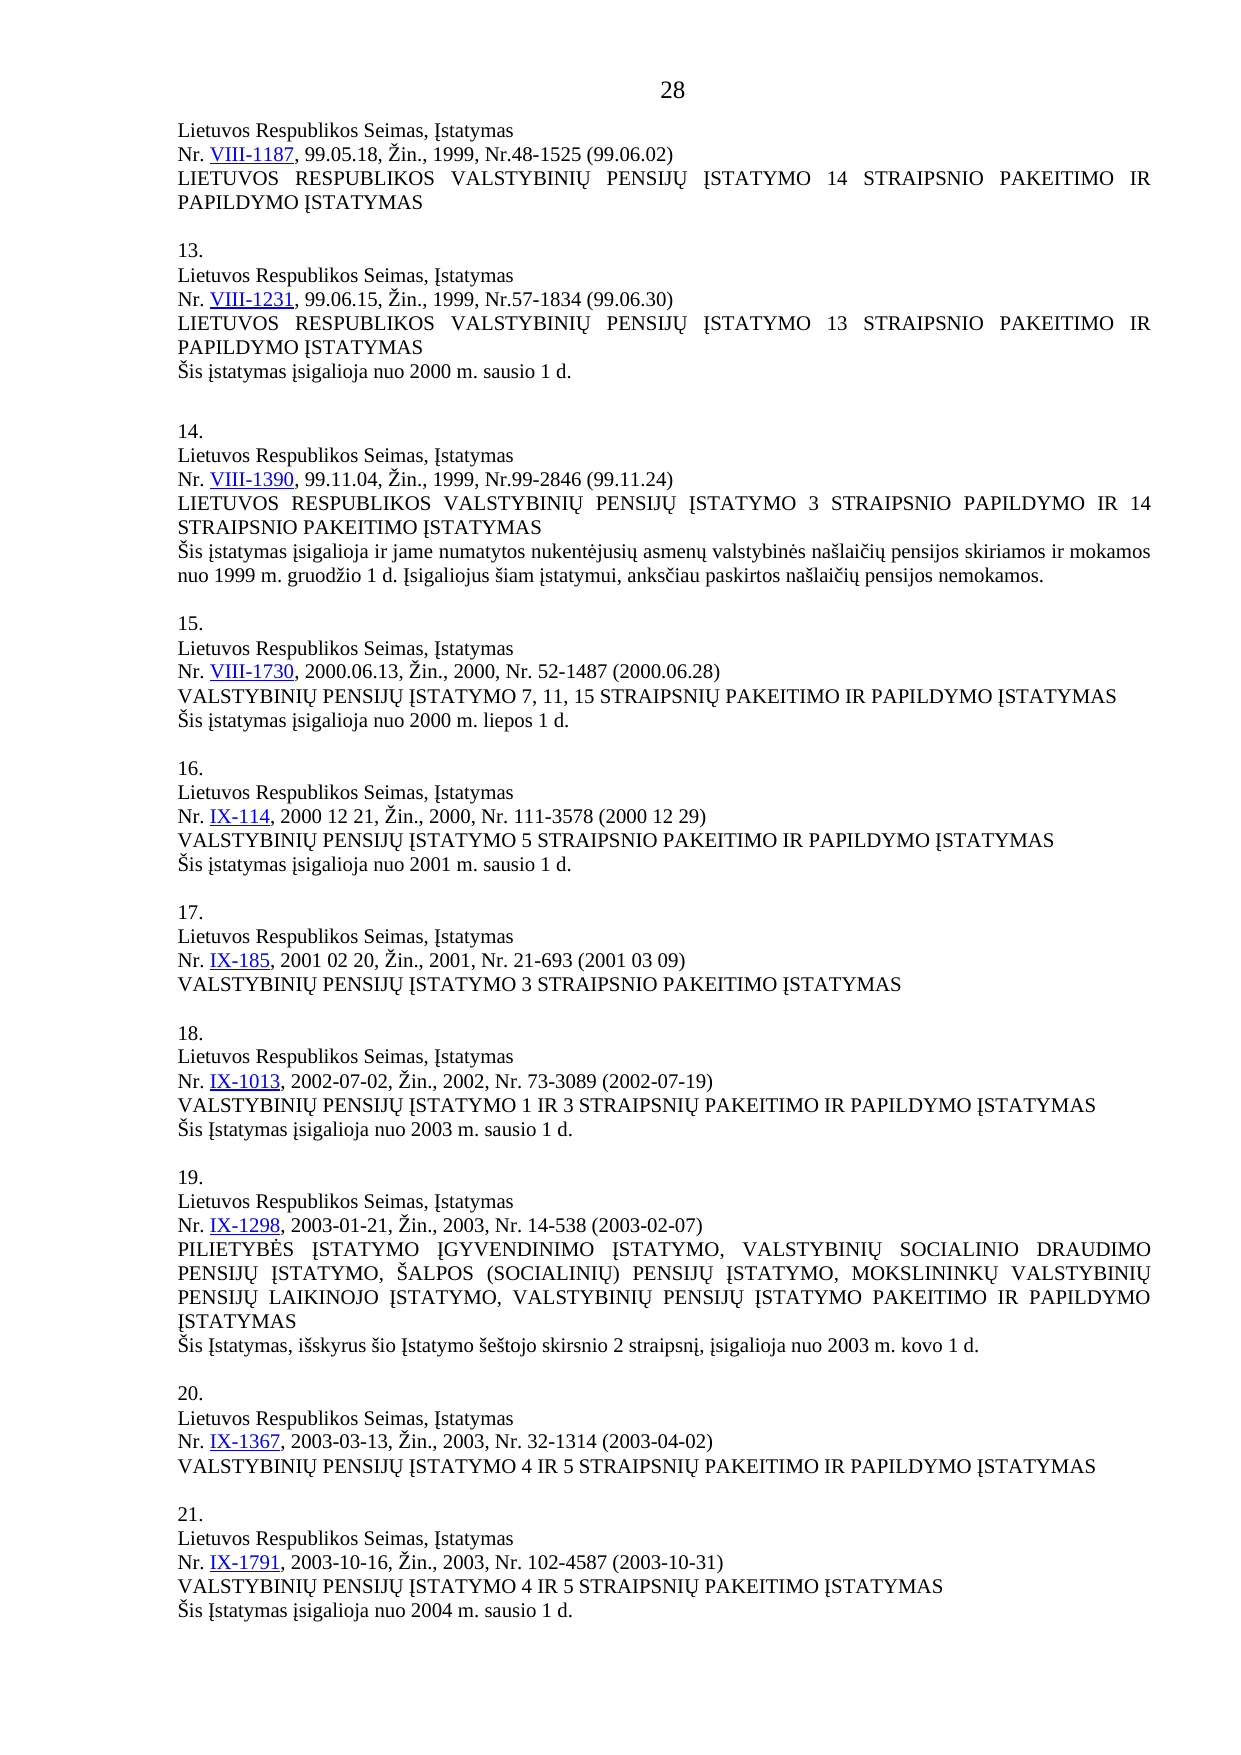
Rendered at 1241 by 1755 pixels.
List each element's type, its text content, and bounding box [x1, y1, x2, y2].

text Šis įstatymas įsigalioja nuo 2001 m. sausio 1 d. [177, 852, 1152, 876]
text 14. [177, 419, 1152, 443]
text VALSTYBINIŲ PENSIJŲ ĮSTATYMO 4 IR 5 STRAIPSNIŲ PAKEITIMO ĮSTATYMAS [177, 1574, 1152, 1598]
text 17. [177, 900, 1152, 924]
text Šis įstatymas įsigalioja ir jame numatytos nukentėjusių asmenų valstybinės našlaičių pensijos skiriamos ir mokamos nuo 1999 m. gruodžio 1 d. Įsigaliojus šiam įstatymui, anksčiau paskirtos našlaičių pensijos nemokamos. [177, 539, 1152, 587]
text Šis Įstatymas įsigalioja nuo 2004 m. sausio 1 d. [177, 1598, 1152, 1622]
text LIETUVOS RESPUBLIKOS VALSTYBINIŲ PENSIJŲ ĮSTATYMO 14 STRAIPSNIO PAKEITIMO IR PAPILDYMO ĮSTATYMAS [177, 166, 1152, 214]
text Nr. IX-1791, 2003-10-16, Žin., 2003, Nr. 102-4587 (2003-10-31) [177, 1550, 1152, 1574]
text LIETUVOS RESPUBLIKOS VALSTYBINIŲ PENSIJŲ ĮSTATYMO 3 STRAIPSNIO PAPILDYMO IR 14 STRAIPSNIO PAKEITIMO ĮSTATYMAS [177, 491, 1152, 539]
text Nr. VIII-1730, 2000.06.13, Žin., 2000, Nr. 52-1487 (2000.06.28) [177, 659, 1152, 683]
text Lietuvos Respublikos Seimas, Įstatymas [177, 780, 1152, 804]
text 18. [177, 1020, 1152, 1044]
text VALSTYBINIŲ PENSIJŲ ĮSTATYMO 5 STRAIPSNIO PAKEITIMO IR PAPILDYMO ĮSTATYMAS [177, 828, 1152, 852]
text Lietuvos Respublikos Seimas, Įstatymas [177, 1044, 1152, 1068]
text Lietuvos Respublikos Seimas, Įstatymas [177, 635, 1152, 659]
text 13. [177, 238, 1152, 262]
text VALSTYBINIŲ PENSIJŲ ĮSTATYMO 4 IR 5 STRAIPSNIŲ PAKEITIMO IR PAPILDYMO ĮSTATYMAS [177, 1453, 1152, 1478]
text PILIETYBĖS ĮSTATYMO ĮGYVENDINIMO ĮSTATYMO, VALSTYBINIŲ SOCIALINIO DRAUDIMO PENSIJŲ ĮSTATYMO, ŠALPOS (SOCIALINIŲ) PENSIJŲ ĮSTATYMO, MOKSLININKŲ VALSTYBINIŲ PENSIJŲ LAIKINOJO ĮSTATYMO, VALSTYBINIŲ PENSIJŲ ĮSTATYMO PAKEITIMO IR PAPILDYMO ĮSTATYMAS [177, 1237, 1152, 1333]
text 15. [177, 611, 1152, 635]
text Nr. VIII-1231, 99.06.15, Žin., 1999, Nr.57-1834 (99.06.30) [177, 287, 1152, 311]
text VALSTYBINIŲ PENSIJŲ ĮSTATYMO 3 STRAIPSNIO PAKEITIMO ĮSTATYMAS [177, 972, 1152, 996]
text Lietuvos Respublikos Seimas, Įstatymas [177, 924, 1152, 948]
text Nr. VIII-1390, 99.11.04, Žin., 1999, Nr.99-2846 (99.11.24) [177, 467, 1152, 491]
text Lietuvos Respublikos Seimas, Įstatymas [177, 1526, 1152, 1550]
text Nr. IX-185, 2001 02 20, Žin., 2001, Nr. 21-693 (2001 03 09) [177, 948, 1152, 972]
text Šis Įstatymas, išskyrus šio Įstatymo šeštojo skirsnio 2 straipsnį, įsigalioja nuo 2003 m. kovo 1 d. [177, 1333, 1152, 1357]
text VALSTYBINIŲ PENSIJŲ ĮSTATYMO 1 IR 3 STRAIPSNIŲ PAKEITIMO IR PAPILDYMO ĮSTATYMAS [177, 1093, 1152, 1117]
text Šis Įstatymas įsigalioja nuo 2003 m. sausio 1 d. [177, 1117, 1152, 1141]
text LIETUVOS RESPUBLIKOS VALSTYBINIŲ PENSIJŲ ĮSTATYMO 13 STRAIPSNIO PAKEITIMO IR PAPILDYMO ĮSTATYMAS [177, 311, 1152, 359]
text Nr. IX-1013, 2002-07-02, Žin., 2002, Nr. 73-3089 (2002-07-19) [177, 1068, 1152, 1093]
text Nr. IX-1367, 2003-03-13, Žin., 2003, Nr. 32-1314 (2003-04-02) [177, 1429, 1152, 1453]
text 21. [177, 1502, 1152, 1526]
text Lietuvos Respublikos Seimas, Įstatymas [177, 443, 1152, 467]
text 19. [177, 1165, 1152, 1189]
text Šis įstatymas įsigalioja nuo 2000 m. liepos 1 d. [177, 708, 1152, 732]
text Lietuvos Respublikos Seimas, Įstatymas [177, 1405, 1152, 1429]
text 20. [177, 1381, 1152, 1405]
text Lietuvos Respublikos Seimas, Įstatymas [177, 118, 1152, 142]
text 16. [177, 756, 1152, 780]
text Nr. VIII-1187, 99.05.18, Žin., 1999, Nr.48-1525 (99.06.02) [177, 142, 1152, 166]
text Šis įstatymas įsigalioja nuo 2000 m. sausio 1 d. [177, 359, 1152, 383]
text Lietuvos Respublikos Seimas, Įstatymas [177, 1189, 1152, 1213]
text VALSTYBINIŲ PENSIJŲ ĮSTATYMO 7, 11, 15 STRAIPSNIŲ PAKEITIMO IR PAPILDYMO ĮSTATYMAS [177, 683, 1152, 708]
text Lietuvos Respublikos Seimas, Įstatymas [177, 262, 1152, 287]
text Nr. IX-1298, 2003-01-21, Žin., 2003, Nr. 14-538 (2003-02-07) [177, 1213, 1152, 1237]
text Nr. IX-114, 2000 12 21, Žin., 2000, Nr. 111-3578 (2000 12 29) [177, 804, 1152, 828]
